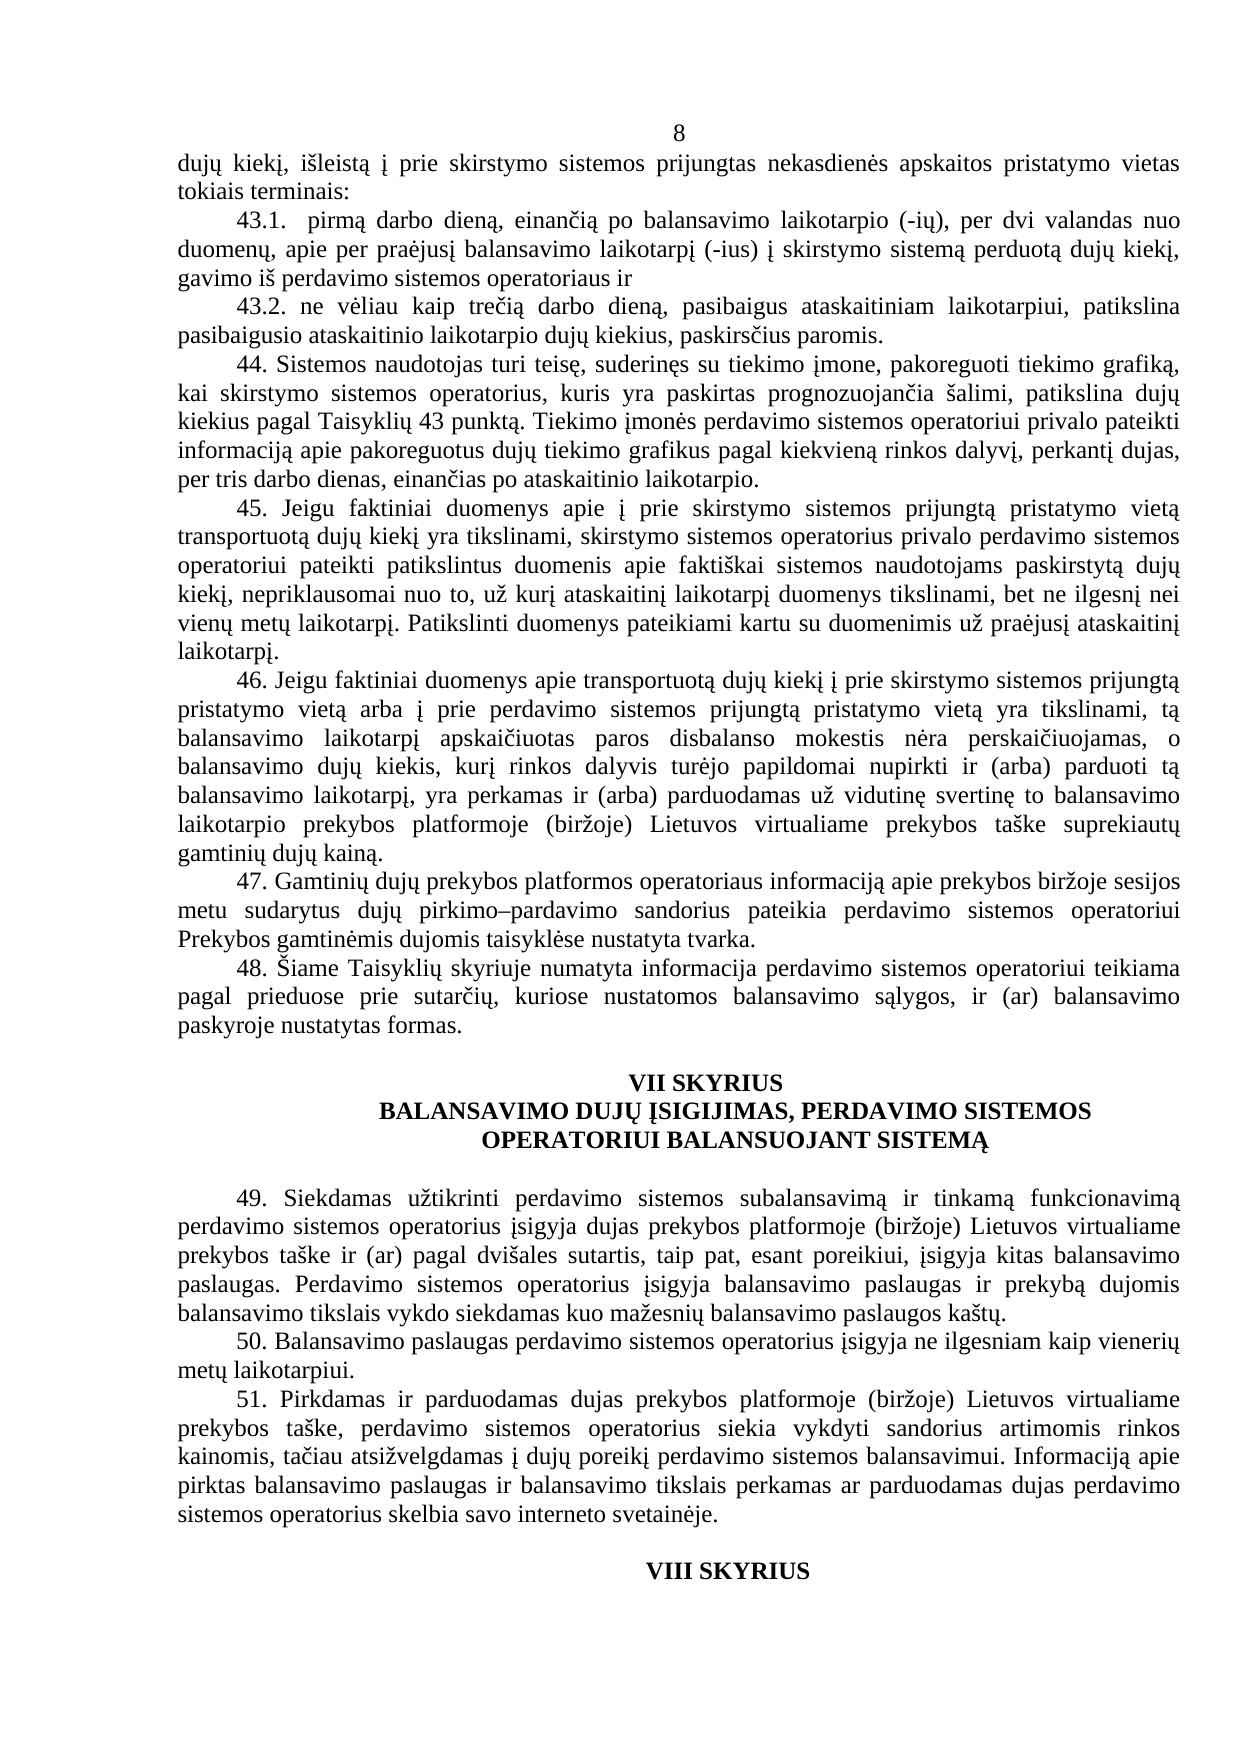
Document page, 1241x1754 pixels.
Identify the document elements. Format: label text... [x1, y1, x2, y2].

text 45. Jeigu faktiniai duomenys apie į prie skirstymo sistemos prijungtą pristatymo vietą transportuotą dujų kiekį yra tikslinami, skirstymo sistemos operatorius privalo perdavimo sistemos operatoriui pateikti patikslintus duomenis apie faktiškai sistemos naudotojams paskirstytą dujų kiekį, nepriklausomai nuo to, už kurį ataskaitinį laikotarpį duomenys tikslinami, bet ne ilgesnį nei vienų metų laikotarpį. Patikslinti duomenys pateikiami kartu su duomenimis už praėjusį ataskaitinį laikotarpį. [177, 493, 1181, 665]
text VII SKYRIUS [236, 1068, 1181, 1096]
text 47. Gamtinių dujų prekybos platformos operatoriaus informaciją apie prekybos biržoje sesijos metu sudarytus dujų pirkimo–pardavimo sandorius pateikia perdavimo sistemos operatoriui Prekybos gamtinėmis dujomis taisyklėse nustatyta tvarka. [177, 866, 1181, 953]
text 50. Balansavimo paslaugas perdavimo sistemos operatorius įsigyja ne ilgesniam kaip vienerių metų laikotarpiui. [177, 1326, 1181, 1384]
text 46. Jeigu faktiniai duomenys apie transportuotą dujų kiekį į prie skirstymo sistemos prijungtą pristatymo vietą arba į prie perdavimo sistemos prijungtą pristatymo vietą yra tikslinami, tą balansavimo laikotarpį apskaičiuotas paros disbalanso mokestis nėra perskaičiuojamas, o balansavimo dujų kiekis, kurį rinkos dalyvis turėjo papildomai nupirkti ir (arba) parduoti tą balansavimo laikotarpį, yra perkamas ir (arba) parduodamas už vidutinę svertinę to balansavimo laikotarpio prekybos platformoje (biržoje) Lietuvos virtualiame prekybos taške suprekiautų gamtinių dujų kainą. [177, 665, 1181, 866]
text 48. Šiame Taisyklių skyriuje numatyta informacija perdavimo sistemos operatoriui teikiama pagal prieduose prie sutarčių, kuriose nustatomos balansavimo sąlygos, ir (ar) balansavimo paskyroje nustatytas formas. [177, 953, 1181, 1039]
text VIII SKYRIUS [281, 1556, 1181, 1585]
text 43.1. pirmą darbo dieną, einančią po balansavimo laikotarpio (-ių), per dvi valandas nuo duomenų, apie per praėjusį balansavimo laikotarpį (-ius) į skirstymo sistemą perduotą dujų kiekį, gavimo iš perdavimo sistemos operatoriaus ir [177, 205, 1181, 291]
text 49. Siekdamas užtikrinti perdavimo sistemos subalansavimą ir tinkamą funkcionavimą perdavimo sistemos operatorius įsigyja dujas prekybos platformoje (biržoje) Lietuvos virtualiame prekybos taške ir (ar) pagal dvišales sutartis, taip pat, esant poreikiui, įsigyja kitas balansavimo paslaugas. Perdavimo sistemos operatorius įsigyja balansavimo paslaugas ir prekybą dujomis balansavimo tikslais vykdo siekdamas kuo mažesnių balansavimo paslaugos kaštų. [177, 1183, 1181, 1326]
text BALANSAVIMO DUJŲ ĮSIGIJIMAS, PERDAVIMO SISTEMOS OPERATORIUI BALANSUOJANT SISTEMĄ [290, 1096, 1181, 1154]
text dujų kiekį, išleistą į prie skirstymo sistemos prijungtas nekasdienės apskaitos pristatymo vietas tokiais terminais: [177, 148, 1181, 205]
text 51. Pirkdamas ir parduodamas dujas prekybos platformoje (biržoje) Lietuvos virtualiame prekybos taške, perdavimo sistemos operatorius siekia vykdyti sandorius artimomis rinkos kainomis, tačiau atsižvelgdamas į dujų poreikį perdavimo sistemos balansavimui. Informaciją apie pirktas balansavimo paslaugas ir balansavimo tikslais perkamas ar parduodamas dujas perdavimo sistemos operatorius skelbia savo interneto svetainėje. [177, 1384, 1181, 1528]
text 44. Sistemos naudotojas turi teisę, suderinęs su tiekimo įmone, pakoreguoti tiekimo grafiką, kai skirstymo sistemos operatorius, kuris yra paskirtas prognozuojančia šalimi, patikslina dujų kiekius pagal Taisyklių 43 punktą. Tiekimo įmonės perdavimo sistemos operatoriui privalo pateikti informaciją apie pakoreguotus dujų tiekimo grafikus pagal kiekvieną rinkos dalyvį, perkantį dujas, per tris darbo dienas, einančias po ataskaitinio laikotarpio. [177, 349, 1181, 493]
text 43.2. ne vėliau kaip trečią darbo dieną, pasibaigus ataskaitiniam laikotarpiui, patikslina pasibaigusio ataskaitinio laikotarpio dujų kiekius, paskirsčius paromis. [177, 291, 1181, 349]
